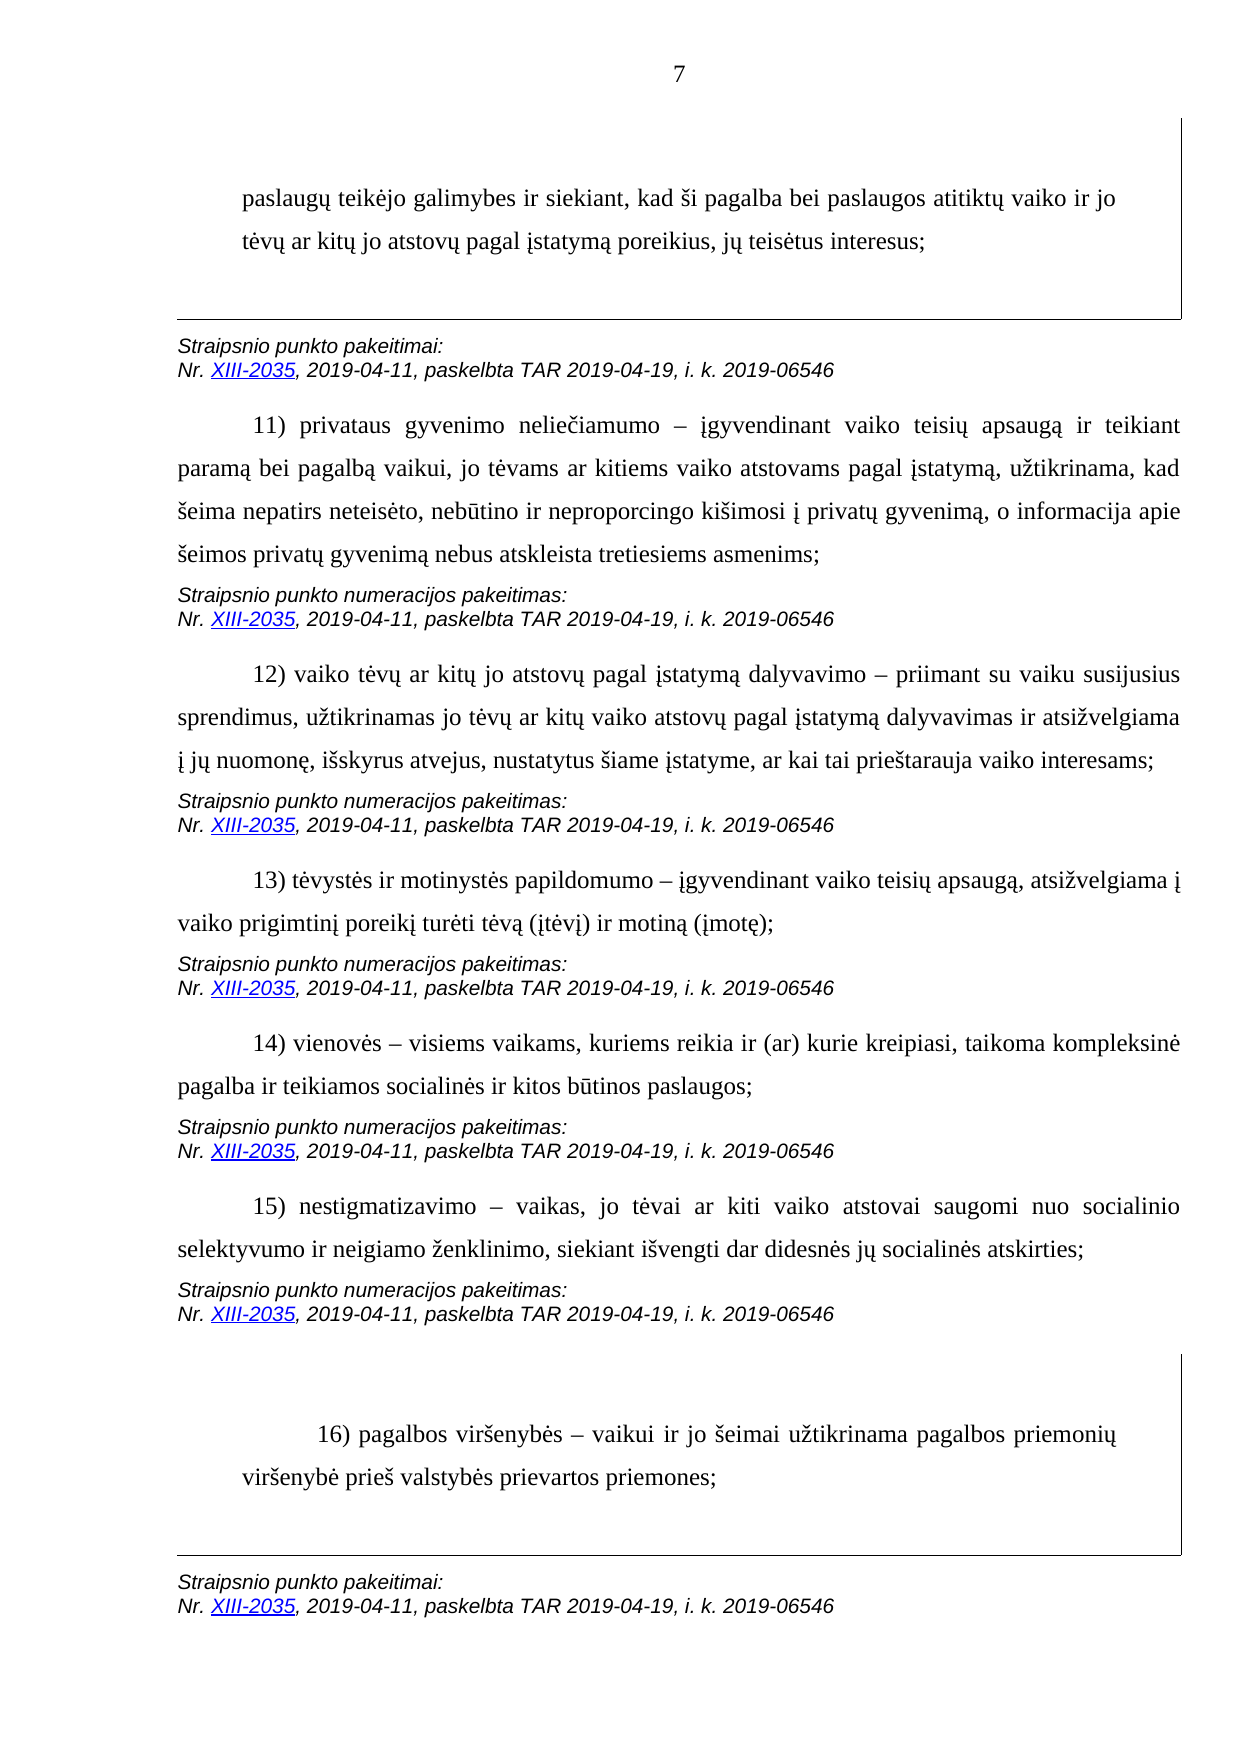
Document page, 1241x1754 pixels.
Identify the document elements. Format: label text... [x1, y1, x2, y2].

text Nr. XIII-2035, 2019-04-11, paskelbta TAR 2019-04-19, i. k. 2019-06546 [177, 357, 1181, 381]
text Nr. XIII-2035, 2019-04-11, paskelbta TAR 2019-04-19, i. k. 2019-06546 [177, 607, 1181, 631]
text Straipsnio punkto numeracijos pakeitimas: [177, 1277, 1181, 1301]
text Straipsnio punkto numeracijos pakeitimas: [177, 952, 1181, 976]
text 13) tėvystės ir motinystės papildomumo – įgyvendinant vaiko teisių apsaugą, atsižvelgiama į vaiko prigimtinį poreikį turėti tėvą (įtėvį) ir motiną (įmotę); [177, 865, 1181, 937]
text Straipsnio punkto numeracijos pakeitimas: [177, 789, 1181, 813]
text Nr. XIII-2035, 2019-04-11, paskelbta TAR 2019-04-19, i. k. 2019-06546 [177, 1138, 1181, 1162]
text Straipsnio punkto pakeitimai: [177, 333, 1181, 357]
text Nr. XIII-2035, 2019-04-11, paskelbta TAR 2019-04-19, i. k. 2019-06546 [177, 976, 1181, 999]
text 14) vienovės – visiems vaikams, kuriems reikia ir (ar) kurie kreipiasi, taikoma kompleksinė pagalba ir teikiamos socialinės ir kitos būtinos paslaugos; [177, 1028, 1181, 1100]
text Straipsnio punkto numeracijos pakeitimas: [177, 1114, 1181, 1138]
text Nr. XIII-2035, 2019-04-11, paskelbta TAR 2019-04-19, i. k. 2019-06546 [177, 1593, 1181, 1617]
text 16) pagalbos viršenybės – vaikui ir jo šeimai užtikrinama pagalbos priemonių viršenybė prieš valstybės prievartos priemones; [177, 1354, 1181, 1555]
text 15) nestigmatizavimo – vaikas, jo tėvai ar kiti vaiko atstovai saugomi nuo socialinio selektyvumo ir neigiamo ženklinimo, siekiant išvengti dar didesnės jų socialinės atskirties; [177, 1191, 1181, 1263]
text 11) privataus gyvenimo neliečiamumo – įgyvendinant vaiko teisių apsaugą ir teikiant paramą bei pagalbą vaikui, jo tėvams ar kitiems vaiko atstovams pagal įstatymą, užtikrinama, kad šeima nepatirs neteisėto, nebūtino ir neproporcingo kišimosi į privatų gyvenimą, o informacija apie šeimos privatų gyvenimą nebus atskleista tretiesiems asmenims; [177, 410, 1181, 568]
text paslaugų teikėjo galimybes ir siekiant, kad ši pagalba bei paslaugos atitiktų vaiko ir jo tėvų ar kitų jo atstovų pagal įstatymą poreikius, jų teisėtus interesus; [177, 118, 1181, 319]
text 12) vaiko tėvų ar kitų jo atstovų pagal įstatymą dalyvavimo – priimant su vaiku susijusius sprendimus, užtikrinamas jo tėvų ar kitų vaiko atstovų pagal įstatymą dalyvavimas ir atsižvelgiama į jų nuomonę, išskyrus atvejus, nustatytus šiame įstatyme, ar kai tai prieštarauja vaiko interesams; [177, 659, 1181, 774]
text Nr. XIII-2035, 2019-04-11, paskelbta TAR 2019-04-19, i. k. 2019-06546 [177, 1301, 1181, 1325]
text Nr. XIII-2035, 2019-04-11, paskelbta TAR 2019-04-19, i. k. 2019-06546 [177, 813, 1181, 837]
text Straipsnio punkto pakeitimai: [177, 1569, 1181, 1593]
text Straipsnio punkto numeracijos pakeitimas: [177, 583, 1181, 607]
